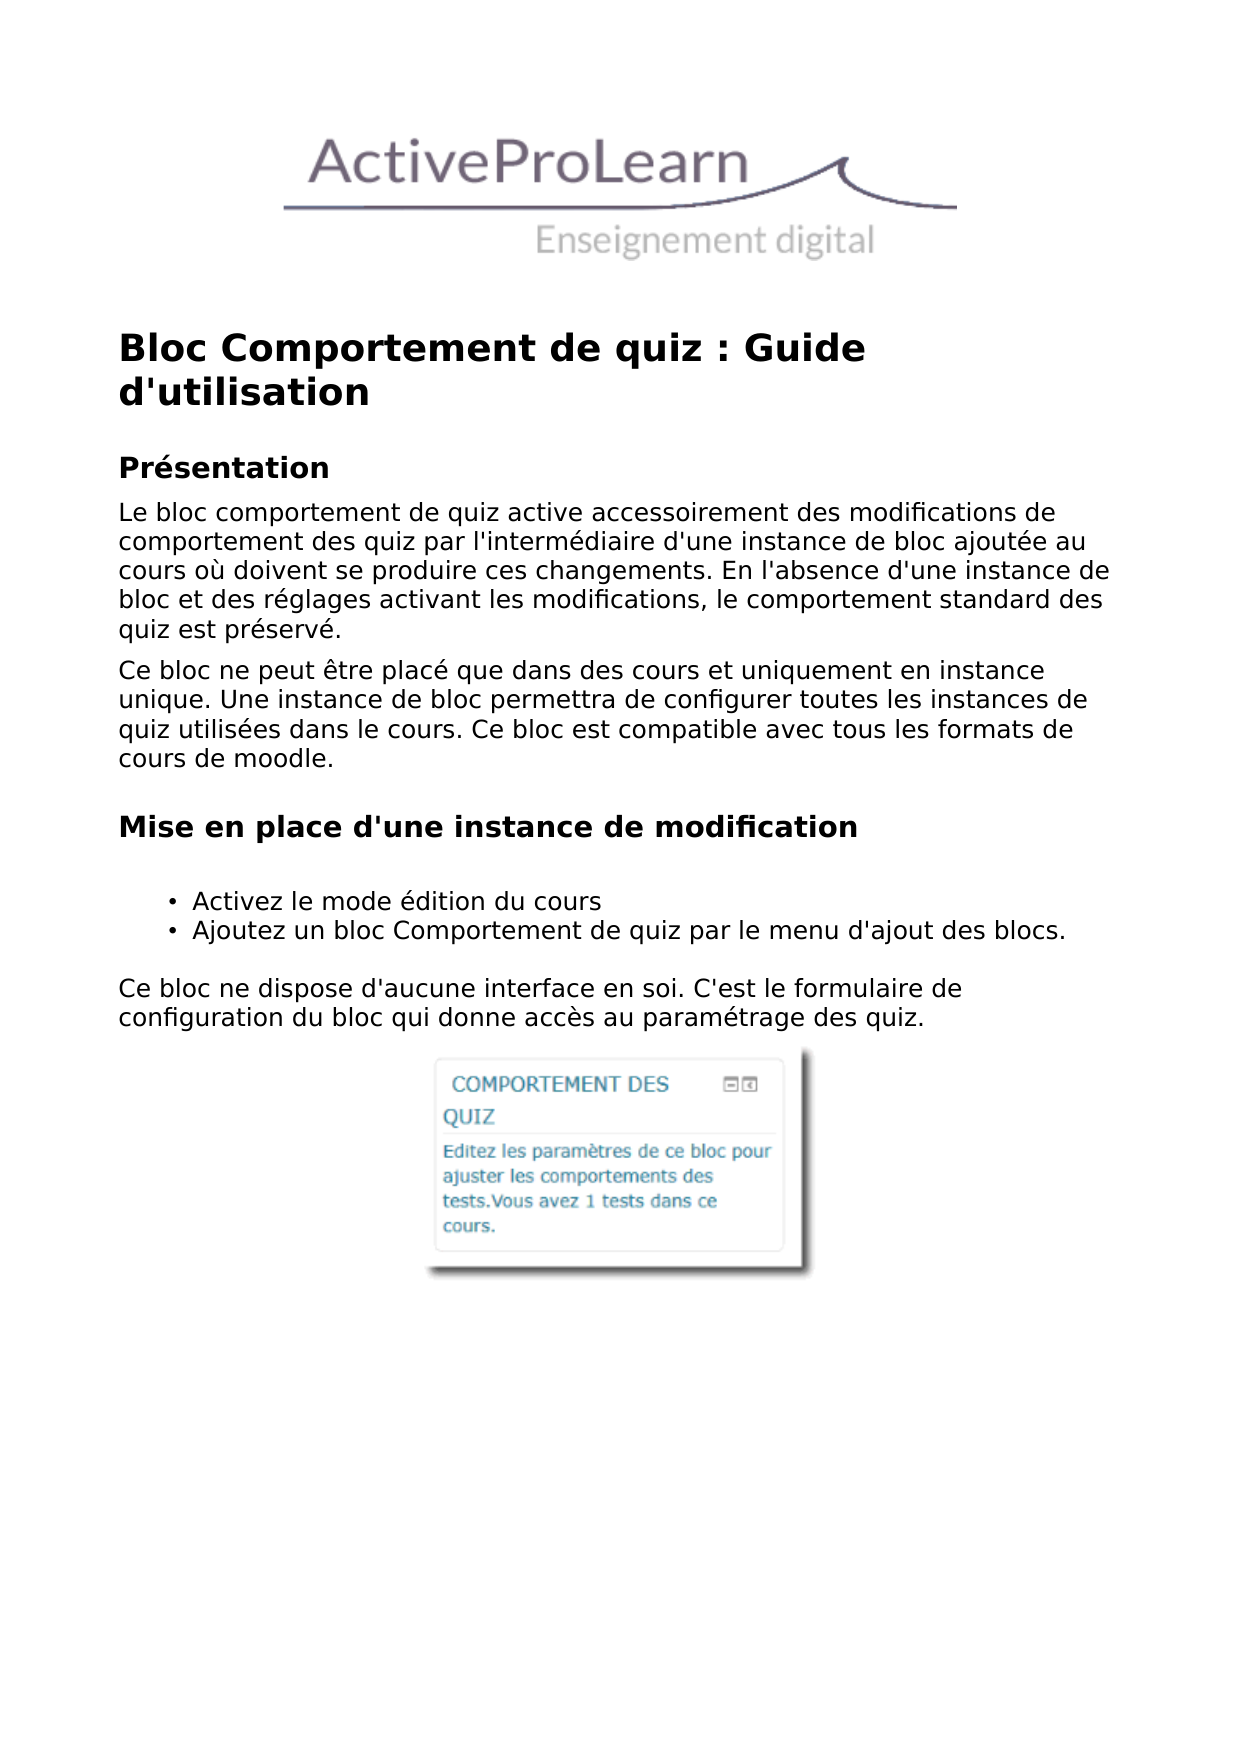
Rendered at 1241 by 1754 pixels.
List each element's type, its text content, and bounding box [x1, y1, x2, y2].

list Activez le mode édition du cours [177, 887, 1122, 916]
text Ce bloc ne peut être placé que dans des cours et uniquement en instance unique. Une instance de bloc permettra de configurer toutes les instances de quiz utilisées dans le cours. Ce bloc est compatible avec tous les formats de cours de moodle. [118, 657, 1122, 773]
picture [283, 118, 957, 261]
subtitle Bloc Comportement de quiz : Guide d'utilisation [118, 327, 1122, 414]
subtitle Mise en place d'une instance de modification [118, 811, 1122, 845]
list Ajoutez un bloc Comportement de quiz par le menu d'ajout des blocs. [177, 916, 1122, 945]
picture [423, 1045, 817, 1282]
subtitle Présentation [118, 452, 1122, 486]
text Ce bloc ne dispose d'aucune interface en soi. C'est le formulaire de configuration du bloc qui donne accès au paramétrage des quiz. [118, 974, 1122, 1033]
text Le bloc comportement de quiz active accessoirement des modifications de comportement des quiz par l'intermédiaire d'une instance de bloc ajoutée au cours où doivent se produire ces changements. En l'absence d'une instance de bloc et des réglages activant les modifications, le comportement standard des quiz est préservé. [118, 498, 1122, 644]
